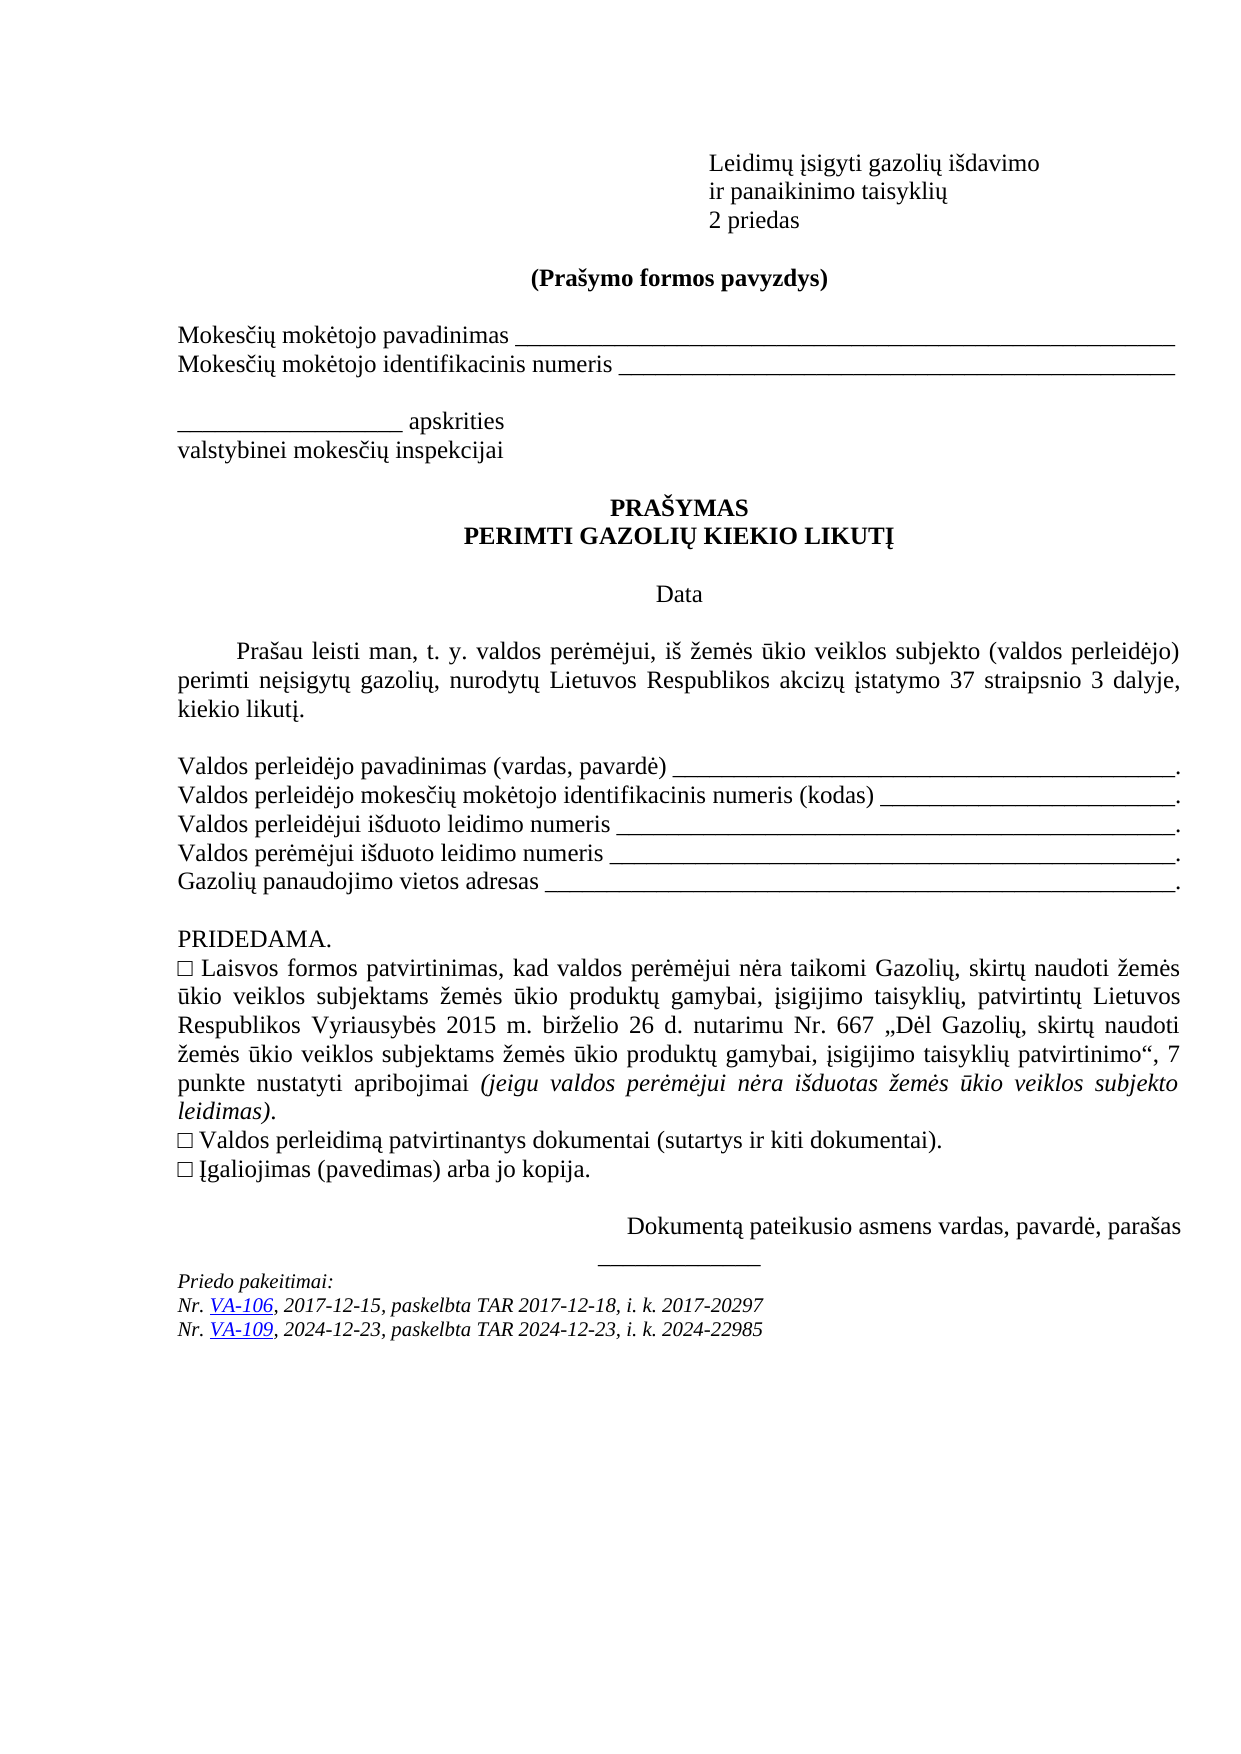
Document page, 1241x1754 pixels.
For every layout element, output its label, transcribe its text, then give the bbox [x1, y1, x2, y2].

text _____________ [177, 1240, 1181, 1269]
text Data [177, 579, 1181, 608]
text PRIDEDAMA. [177, 924, 1181, 953]
text PERIMTI GAZOLIŲ KIEKIO LIKUTĮ [177, 521, 1181, 550]
text Gazolių panaudojimo vietos adresas . [177, 866, 1181, 895]
text Dokumentą pateikusio asmens vardas, pavardė, parašas [177, 1211, 1181, 1240]
text Priedo pakeitimai: [177, 1269, 1181, 1293]
text Valdos perleidėjo mokesčių mokėtojo identifikacinis numeris (kodas) . [177, 780, 1181, 809]
text □ Laisvos formos patvirtinimas, kad valdos perėmėjui nėra taikomi Gazolių, skirtų naudoti žemės ūkio veiklos subjektams žemės ūkio produktų gamybai, įsigijimo taisyklių, patvirtintų Lietuvos Respublikos Vyriausybės 2015 m. birželio 26 d. nutarimu Nr. 667 „Dėl Gazolių, skirtų naudoti žemės ūkio veiklos subjektams žemės ūkio produktų gamybai, įsigijimo taisyklių patvirtinimo“, 7 punkte nustatyti apribojimai (jeigu valdos perėmėjui nėra išduotas žemės ūkio veiklos subjekto leidimas). [177, 953, 1181, 1125]
text Valdos perėmėjui išduoto leidimo numeris . [177, 838, 1181, 866]
text Leidimų įsigyti gazolių išdavimo [709, 148, 1181, 176]
text Valdos perleidėjo pavadinimas (vardas, pavardė) . [177, 751, 1181, 780]
text Nr. VA-109, 2024-12-23, paskelbta TAR 2024-12-23, i. k. 2024-22985 [177, 1317, 1181, 1341]
text __________________ apskrities [177, 406, 1181, 435]
text □ Įgaliojimas (pavedimas) arba jo kopija. [177, 1154, 1181, 1183]
text Nr. VA-106, 2017-12-15, paskelbta TAR 2017-12-18, i. k. 2017-20297 [177, 1293, 1181, 1317]
text Mokesčių mokėtojo pavadinimas [177, 320, 1181, 349]
text (Prašymo formos pavyzdys) [177, 263, 1181, 291]
text valstybinei mokesčių inspekcijai [177, 435, 1181, 464]
text Valdos perleidėjui išduoto leidimo numeris . [177, 809, 1181, 838]
text Mokesčių mokėtojo identifikacinis numeris [177, 349, 1181, 378]
text Prašau leisti man, t. y. valdos perėmėjui, iš žemės ūkio veiklos subjekto (valdos perleidėjo) perimti neįsigytų gazolių, nurodytų Lietuvos Respublikos akcizų įstatymo 37 straipsnio 3 dalyje, kiekio likutį. [177, 636, 1181, 723]
text ir panaikinimo taisyklių [709, 176, 1181, 205]
text 2 priedas [709, 205, 1181, 234]
text PRAŠYMAS [177, 493, 1181, 521]
text □ Valdos perleidimą patvirtinantys dokumentai (sutartys ir kiti dokumentai). [177, 1125, 1181, 1154]
